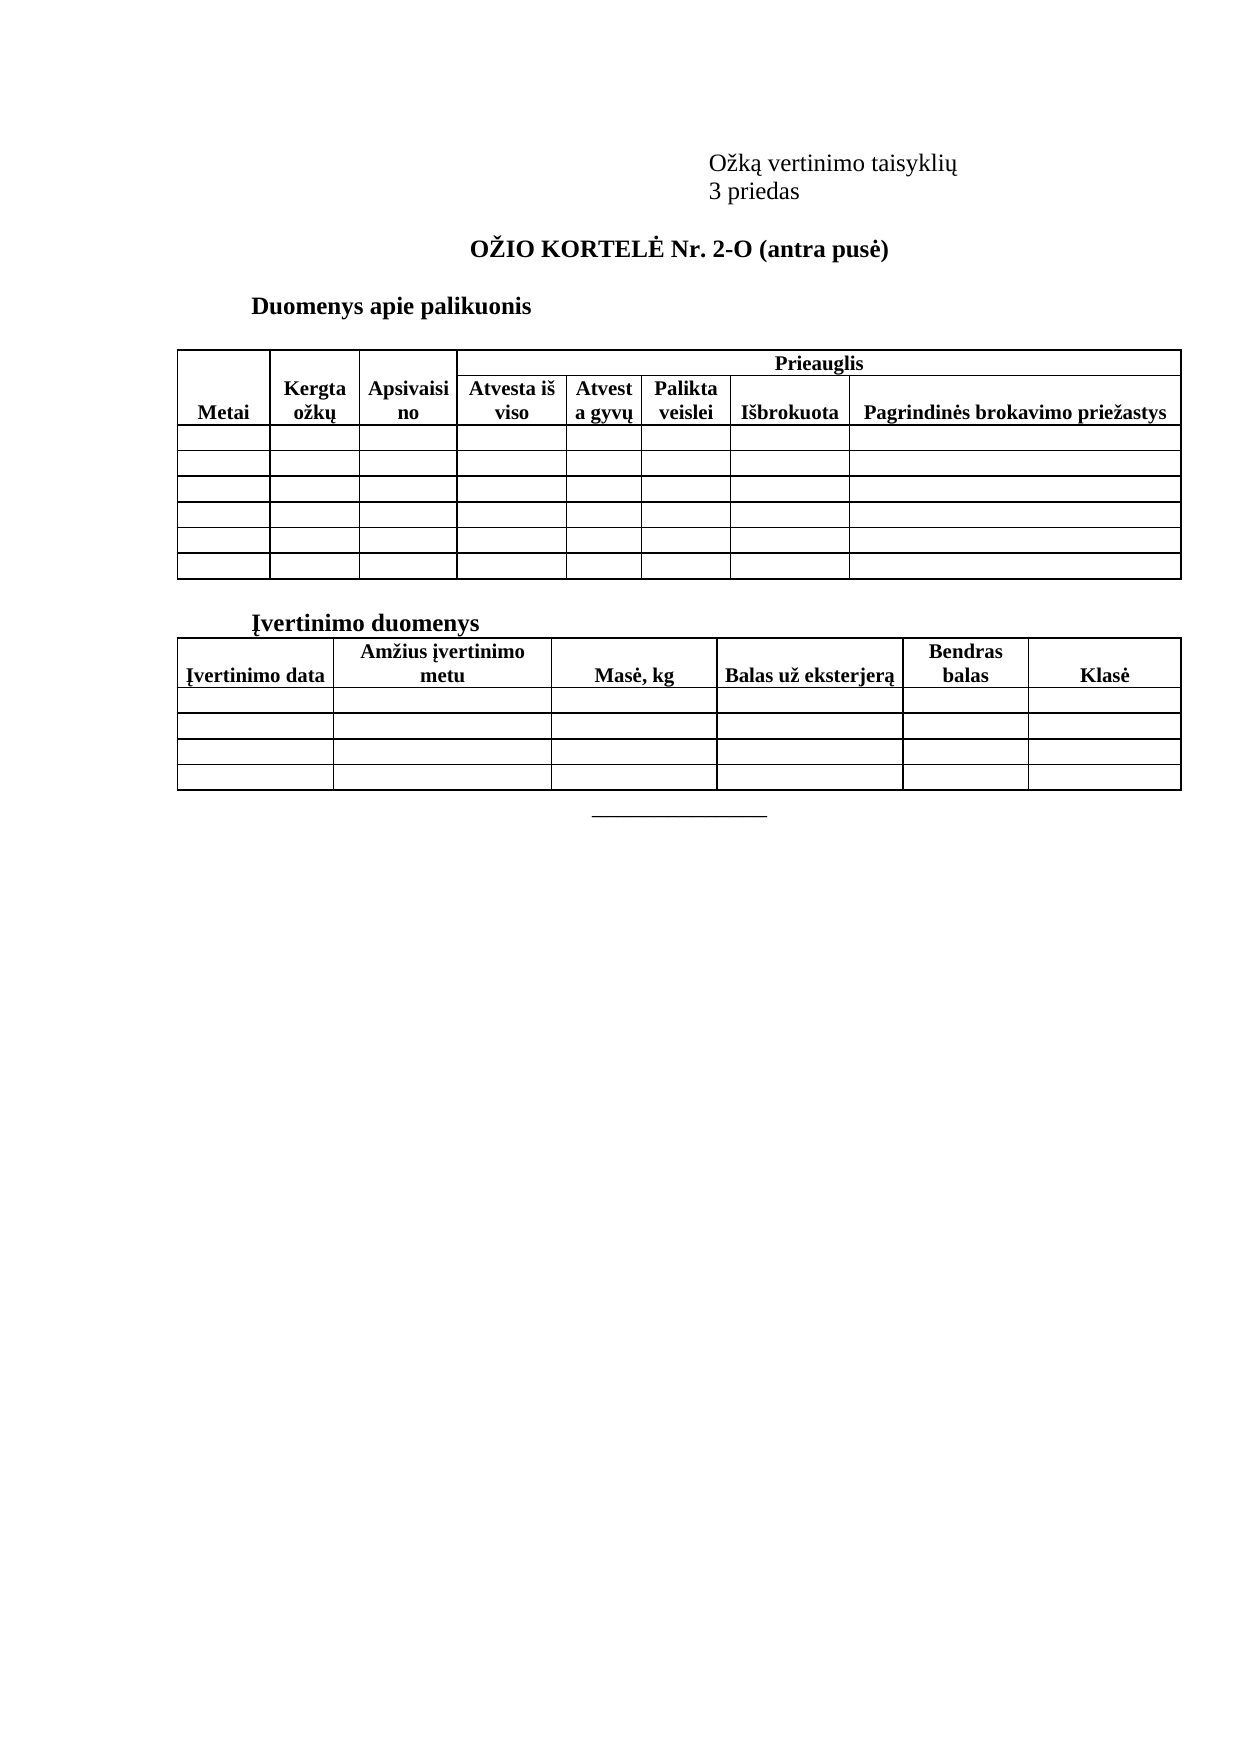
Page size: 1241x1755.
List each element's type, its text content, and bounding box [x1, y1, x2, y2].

table_cell [329, 740, 333, 763]
table_cell [637, 554, 641, 578]
table_cell Pagrindinės brokavimo priežastys [850, 376, 1180, 424]
table_cell [552, 765, 556, 789]
table_cell Išbrokuota [731, 376, 849, 424]
table_cell [329, 688, 333, 712]
table_cell [360, 477, 364, 501]
table_cell [1024, 688, 1028, 712]
table_cell [637, 528, 641, 552]
table_cell [1029, 740, 1033, 763]
table_cell [329, 765, 333, 789]
table_header Įvertinimo data [178, 639, 333, 687]
table_cell [637, 477, 641, 501]
table_cell [329, 714, 333, 738]
text ______________ [177, 791, 1181, 819]
table_cell [360, 426, 364, 450]
table_cell [552, 714, 556, 738]
text OŽIO KORTELĖ Nr. 2-O (antra pusė) [177, 234, 1181, 263]
table_cell [726, 554, 730, 578]
table_cell [637, 426, 641, 450]
table_cell [355, 426, 359, 450]
table_cell [567, 426, 571, 450]
table_cell [360, 528, 364, 552]
table_cell [562, 426, 566, 450]
table_cell [1029, 765, 1033, 789]
table_cell [567, 503, 571, 527]
table_cell [726, 503, 730, 527]
table_cell [334, 714, 338, 738]
text Duomenys apie palikuonis [177, 291, 1181, 320]
table_cell [642, 426, 646, 450]
table_cell [562, 528, 566, 552]
text 3 priedas [177, 176, 1181, 205]
table_header Apsivaisino [360, 351, 456, 424]
table_cell [562, 451, 566, 475]
table_cell [562, 503, 566, 527]
table_header Kergta ožkų [271, 351, 359, 424]
table_cell [726, 451, 730, 475]
table_cell [845, 503, 849, 527]
text Įvertinimo duomenys [177, 608, 1181, 637]
table_cell [1029, 714, 1033, 738]
table_cell [567, 451, 571, 475]
table_cell [360, 503, 364, 527]
table_cell [726, 528, 730, 552]
table_cell [642, 554, 646, 578]
table_cell [360, 451, 364, 475]
table_cell [1024, 740, 1028, 763]
table_cell [547, 714, 551, 738]
table_cell [567, 528, 571, 552]
table_cell [845, 477, 849, 501]
table_cell [547, 688, 551, 712]
table_cell [355, 477, 359, 501]
table_header Masė, kg [552, 639, 716, 687]
table_cell [567, 554, 571, 578]
table_cell [562, 477, 566, 501]
table_cell [562, 554, 566, 578]
table_cell [355, 528, 359, 552]
table_cell [845, 426, 849, 450]
table_cell [642, 477, 646, 501]
table_cell [355, 503, 359, 527]
table_cell [726, 477, 730, 501]
table_cell [845, 528, 849, 552]
table_cell [355, 451, 359, 475]
table_cell [547, 740, 551, 763]
table_cell [552, 688, 556, 712]
table_cell [845, 451, 849, 475]
table_cell [1024, 714, 1028, 738]
table_cell [334, 765, 338, 789]
table_cell [334, 740, 338, 763]
table_cell [1024, 765, 1028, 789]
table_cell [547, 765, 551, 789]
table_header Metai [178, 351, 269, 424]
table_header Balas už eksterjerą [718, 639, 902, 687]
table_cell [567, 477, 571, 501]
table_cell [360, 554, 364, 578]
table_cell [355, 554, 359, 578]
table_header Klasė [1029, 639, 1180, 687]
table_cell [642, 451, 646, 475]
table_cell [637, 451, 641, 475]
table_cell [845, 554, 849, 578]
table_cell [642, 528, 646, 552]
table_cell [642, 503, 646, 527]
table_cell [1029, 688, 1033, 712]
table_cell [726, 426, 730, 450]
table_cell [334, 688, 338, 712]
table_cell [637, 503, 641, 527]
table_cell [552, 740, 556, 763]
text Ožką vertinimo taisyklių [177, 148, 1181, 176]
